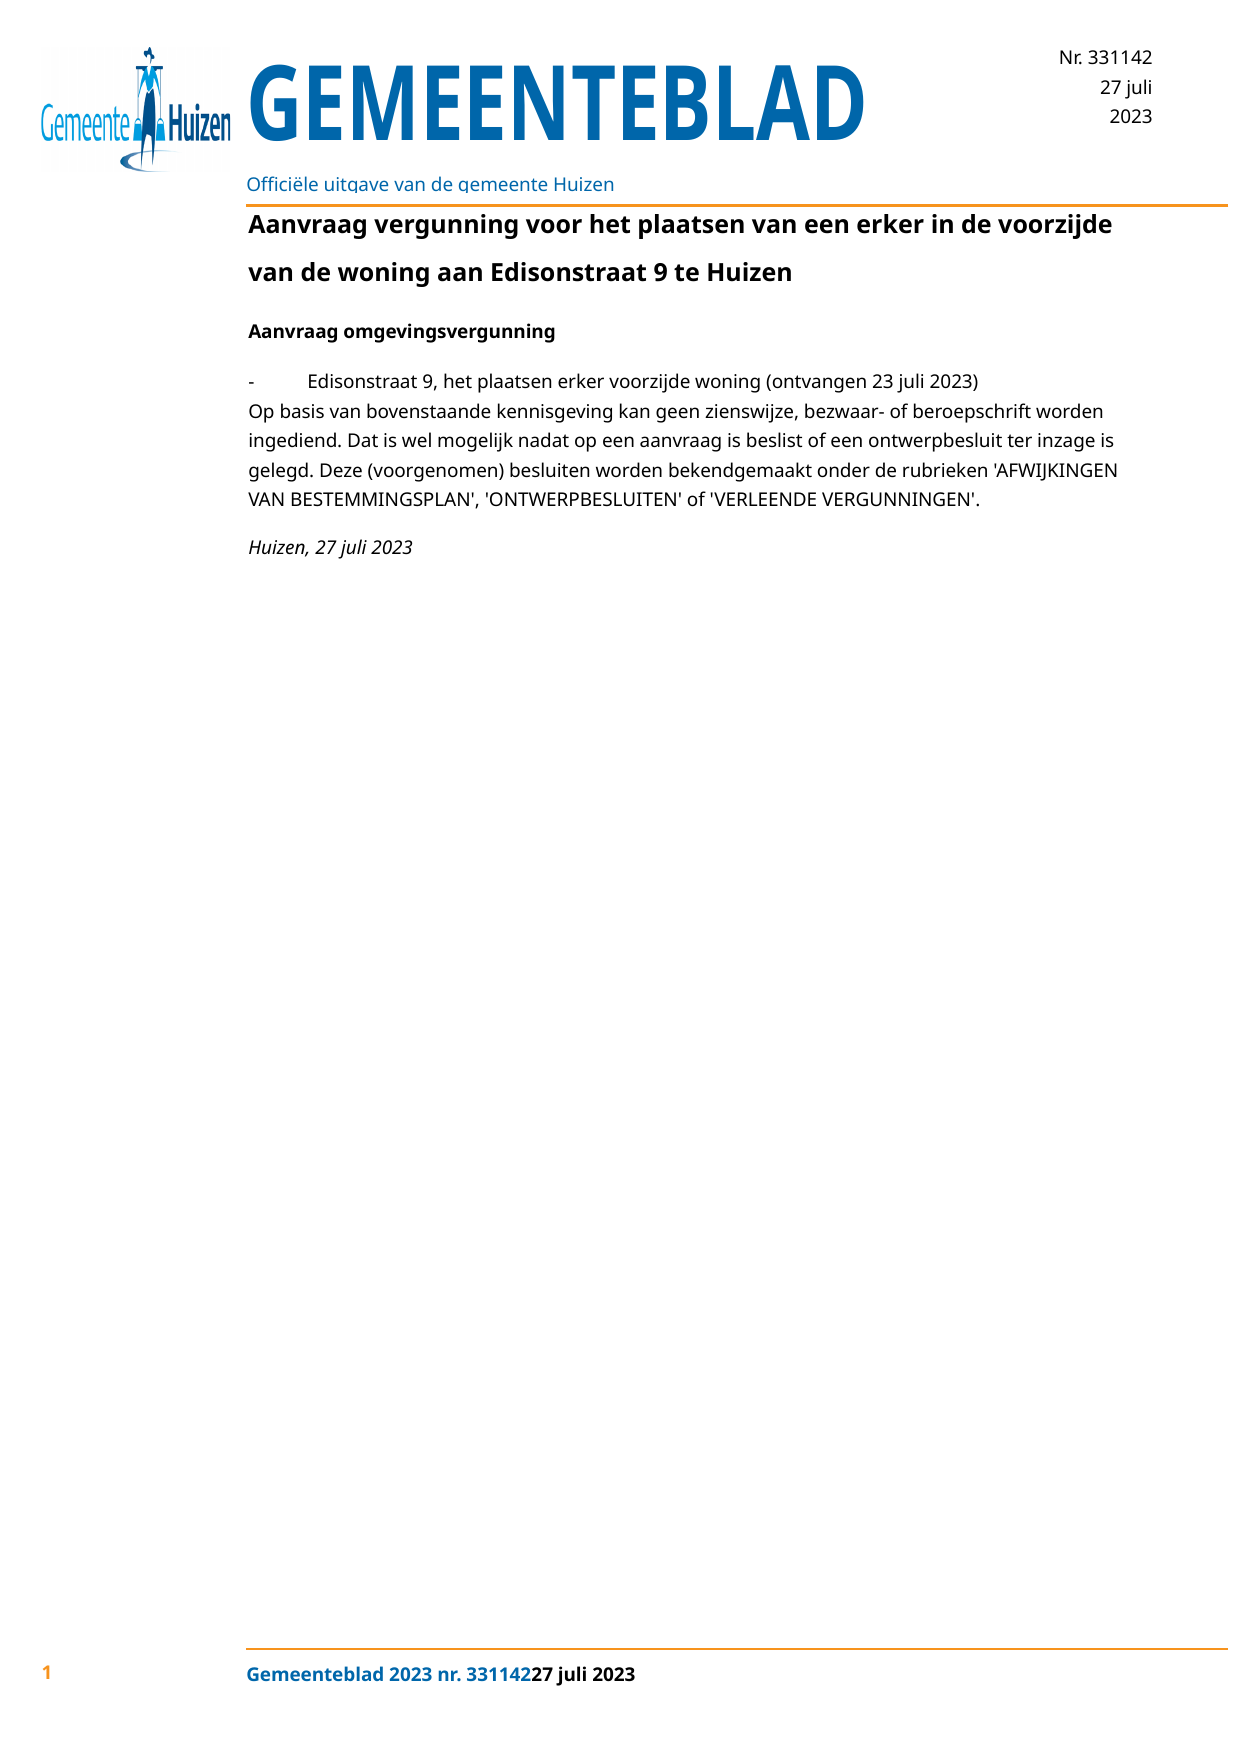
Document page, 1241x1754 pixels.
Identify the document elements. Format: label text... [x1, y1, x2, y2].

text Aanvraag omgevingsvergunning [248, 318, 1152, 344]
text Op basis van bovenstaande kennisgeving kan geen zienswijze, bezwaar- of beroepschrift worden ingediend. Dat is wel mogelijk nadat op een aanvraag is beslist of een ontwerpbesluit ter inzage is gelegd. Deze (voorgenomen) besluiten worden bekendgemaakt onder de rubrieken 'AFWIJKINGEN VAN BESTEMMINGSPLAN', 'ONTWERPBESLUITEN' of 'VERLEENDE VERGUNNINGEN'. [248, 398, 1152, 512]
text Aanvraag vergunning voor het plaatsen van een erker in de voorzijde van de woning aan Edisonstraat 9 te Huizen [248, 207, 1152, 288]
text Huizen, 27 juli 2023 [248, 534, 1152, 560]
picture [41, 47, 231, 172]
list Edisonstraat 9, het plaatsen erker voorzijde woning (ontvangen 23 juli 2023) [248, 368, 1152, 394]
